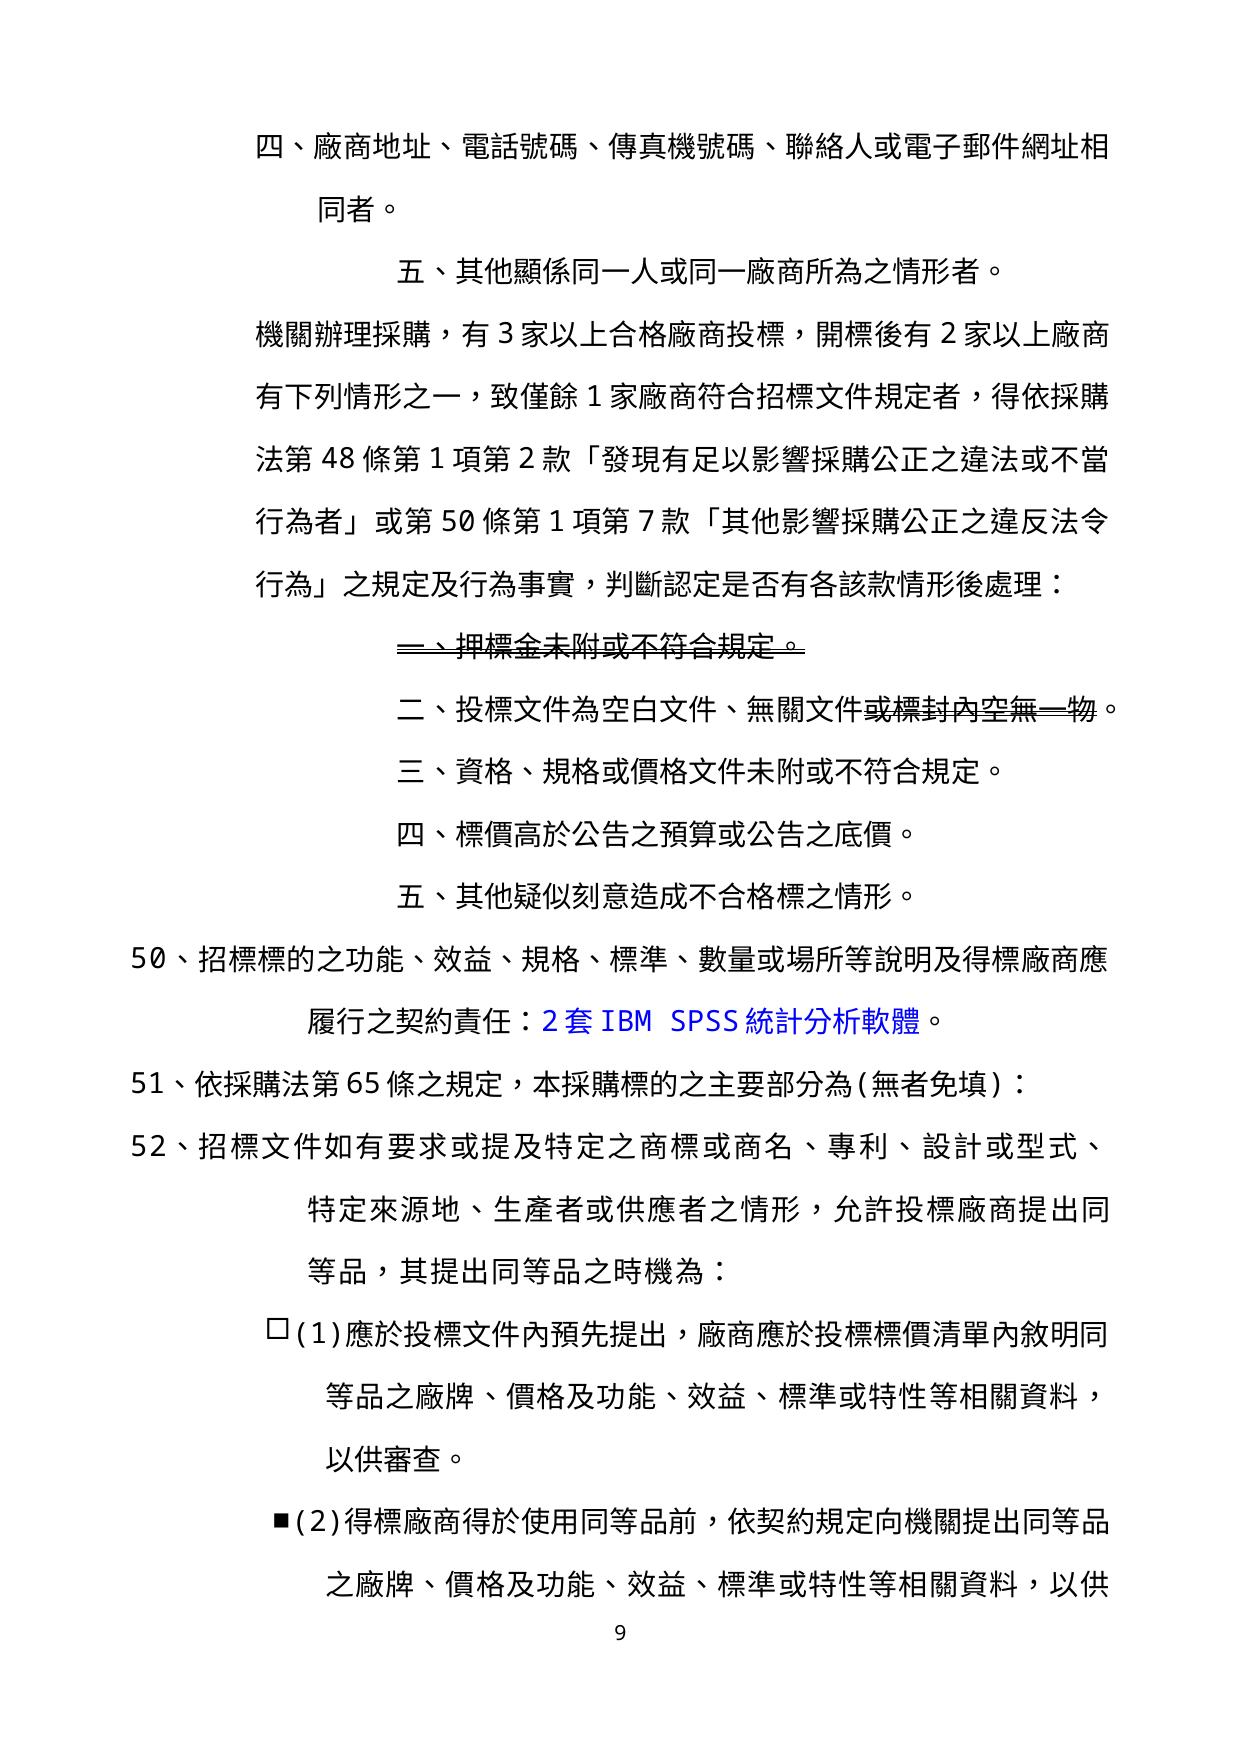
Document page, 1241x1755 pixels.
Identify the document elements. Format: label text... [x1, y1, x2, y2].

text 五、其他顯係同一人或同一廠商所為之情形者。 [397, 228, 1110, 291]
text 機關辦理採購，有3家以上合格廠商投標，開標後有2家以上廠商有下列情形之一，致僅餘1家廠商符合招標文件規定者，得依採購法第48條第1項第2款「發現有足以影響採購公正之違法或不當行為者」或第50條第1項第7款「其他影響採購公正之違反法令行為」之規定及行為事實，判斷認定是否有各該款情形後處理： [255, 291, 1110, 603]
list 招標標的之功能、效益、規格、標準、數量或場所等說明及得標廠商應履行之契約責任：2套IBM SPSS統計分析軟體。 [130, 916, 1110, 1041]
list 依採購法第65條之規定，本採購標的之主要部分為(無者免填)： [130, 1041, 1110, 1103]
text 三、資格、規格或價格文件未附或不符合規定。 [397, 728, 1110, 791]
text 四、標價高於公告之預算或公告之底價。 [397, 791, 1110, 853]
text 四、廠商地址、電話號碼、傳真機號碼、聯絡人或電子郵件網址相同者。 [255, 103, 1110, 228]
text ■(2)得標廠商得於使用同等品前，依契約規定向機關提出同等品之廠牌、價格及功能、效益、標準或特性等相關資料，以供 [130, 1478, 1110, 1603]
text 二、投標文件為空白文件、無關文件或標封內空無一物。 [397, 666, 1110, 728]
text (1)應於投標文件內預先提出，廠商應於投標標價清單內敘明同等品之廠牌、價格及功能、效益、標準或特性等相關資料，以供審查。 [130, 1291, 1110, 1478]
list 招標文件如有要求或提及特定之商標或商名、專利、設計或型式、特定來源地、生產者或供應者之情形，允許投標廠商提出同等品，其提出同等品之時機為： [130, 1103, 1110, 1291]
text 五、其他疑似刻意造成不合格標之情形。 [397, 853, 1110, 916]
text 一、押標金未附或不符合規定。 [397, 603, 1110, 666]
